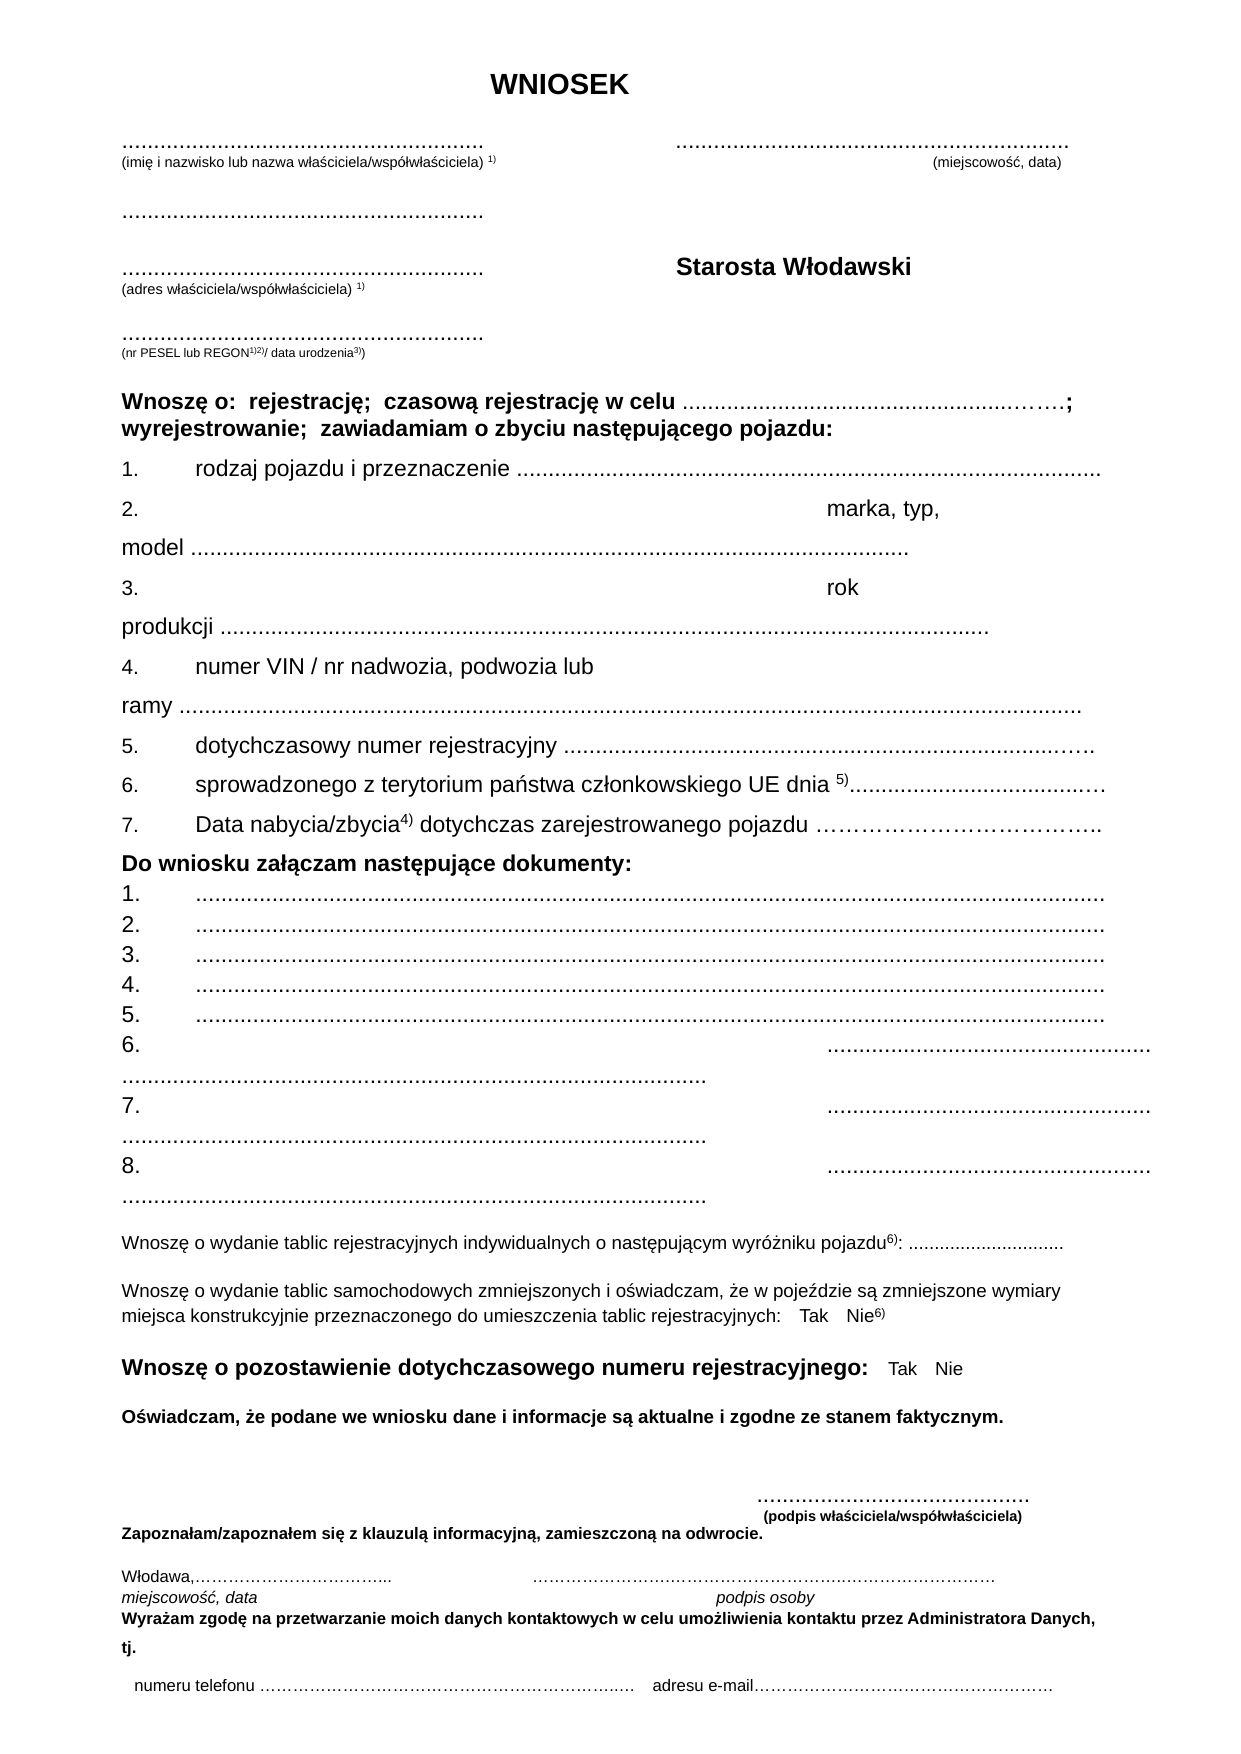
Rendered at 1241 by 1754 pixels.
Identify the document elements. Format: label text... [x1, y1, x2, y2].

list rok produkcji ......................................................................................................................... [121, 574, 1113, 640]
text wyrejestrowanie; zawiadamiam o zbyciu następującego pojazdu: [121, 415, 1113, 441]
text ........................................... [756, 1481, 1113, 1507]
text Wnoszę o pozostawienie dotychczasowego numeru rejestracyjnego: Tak Nie [121, 1354, 1113, 1380]
list ............................................................................................................................................... [121, 880, 1113, 907]
list ............................................................................................................................................... [121, 1152, 1113, 1209]
list marka, typ, model ................................................................................................................. [121, 495, 1113, 561]
text Zapoznałam/zapoznałem się z klauzulą informacyjną, zamieszczoną na odwrocie. [121, 1524, 1113, 1543]
text (adres właściciela/współwłaściciela) 1) [121, 281, 1113, 297]
list ............................................................................................................................................... [121, 941, 1113, 967]
list ............................................................................................................................................... [121, 1092, 1113, 1148]
text ......................................................... Starosta Włodawski [121, 252, 1113, 281]
list ............................................................................................................................................... [121, 971, 1113, 997]
list rodzaj pojazdu i przeznaczenie ............................................................................................ [121, 455, 1113, 482]
list ............................................................................................................................................... [121, 911, 1113, 937]
subtitle WNIOSEK [121, 67, 1113, 101]
list numer VIN / nr nadwozia, podwozia lub ramy .............................................................................................................................................. [121, 653, 1113, 719]
list sprowadzonego z terytorium państwa członkowskiego UE dnia 5).....................................… [121, 771, 1113, 798]
list Data nabycia/zbycia4) dotychczas zarejestrowanego pojazdu ……………………………….. [121, 811, 1113, 837]
text Wyrażam zgodę na przetwarzanie moich danych kontaktowych w celu umożliwienia kontaktu przez Administratora Danych, tj. numeru telefonu ………………………………………………………..… adresu e-mail……………………………………………… [121, 1609, 1113, 1697]
list dotychczasowy numer rejestracyjny ..............................................................................….. [121, 732, 1113, 758]
text ......................................................... .............................................................. [121, 127, 1113, 153]
text ......................................................... [121, 197, 1113, 223]
text ......................................................... [121, 316, 1113, 345]
text Wnoszę o: rejestrację; czasową rejestrację w celu ....................................................…….; [121, 388, 1113, 415]
text miejscowość, data podpis osoby [121, 1588, 1113, 1607]
text Wnoszę o wydanie tablic rejestracyjnych indywidualnych o następującym wyróżniku pojazdu6): .............................. [121, 1232, 1113, 1253]
text (nr PESEL lub REGON1)2)/ data urodzenia3)) [121, 345, 1113, 359]
text Włodawa,……………………………... …………………….…………………………..……………………… [121, 1567, 1113, 1586]
text Oświadczam, że podane we wniosku dane i informacje są aktualne i zgodne ze stanem faktycznym. [121, 1402, 1113, 1428]
list ............................................................................................................................................... [121, 1031, 1113, 1088]
text (podpis właściciela/współwłaściciela) [121, 1507, 1113, 1524]
text (imię i nazwisko lub nazwa właściciela/współwłaściciela) 1) (miejscowość, data) [121, 153, 1113, 170]
text Do wniosku załączam następujące dokumenty: [121, 850, 1113, 877]
text Wnoszę o wydanie tablic samochodowych zmniejszonych i oświadczam, że w pojeździe są zmniejszone wymiary miejsca konstrukcyjnie przeznaczonego do umieszczenia tablic rejestracyjnych: Tak Nie6) [121, 1280, 1113, 1328]
list ............................................................................................................................................... [121, 1001, 1113, 1028]
